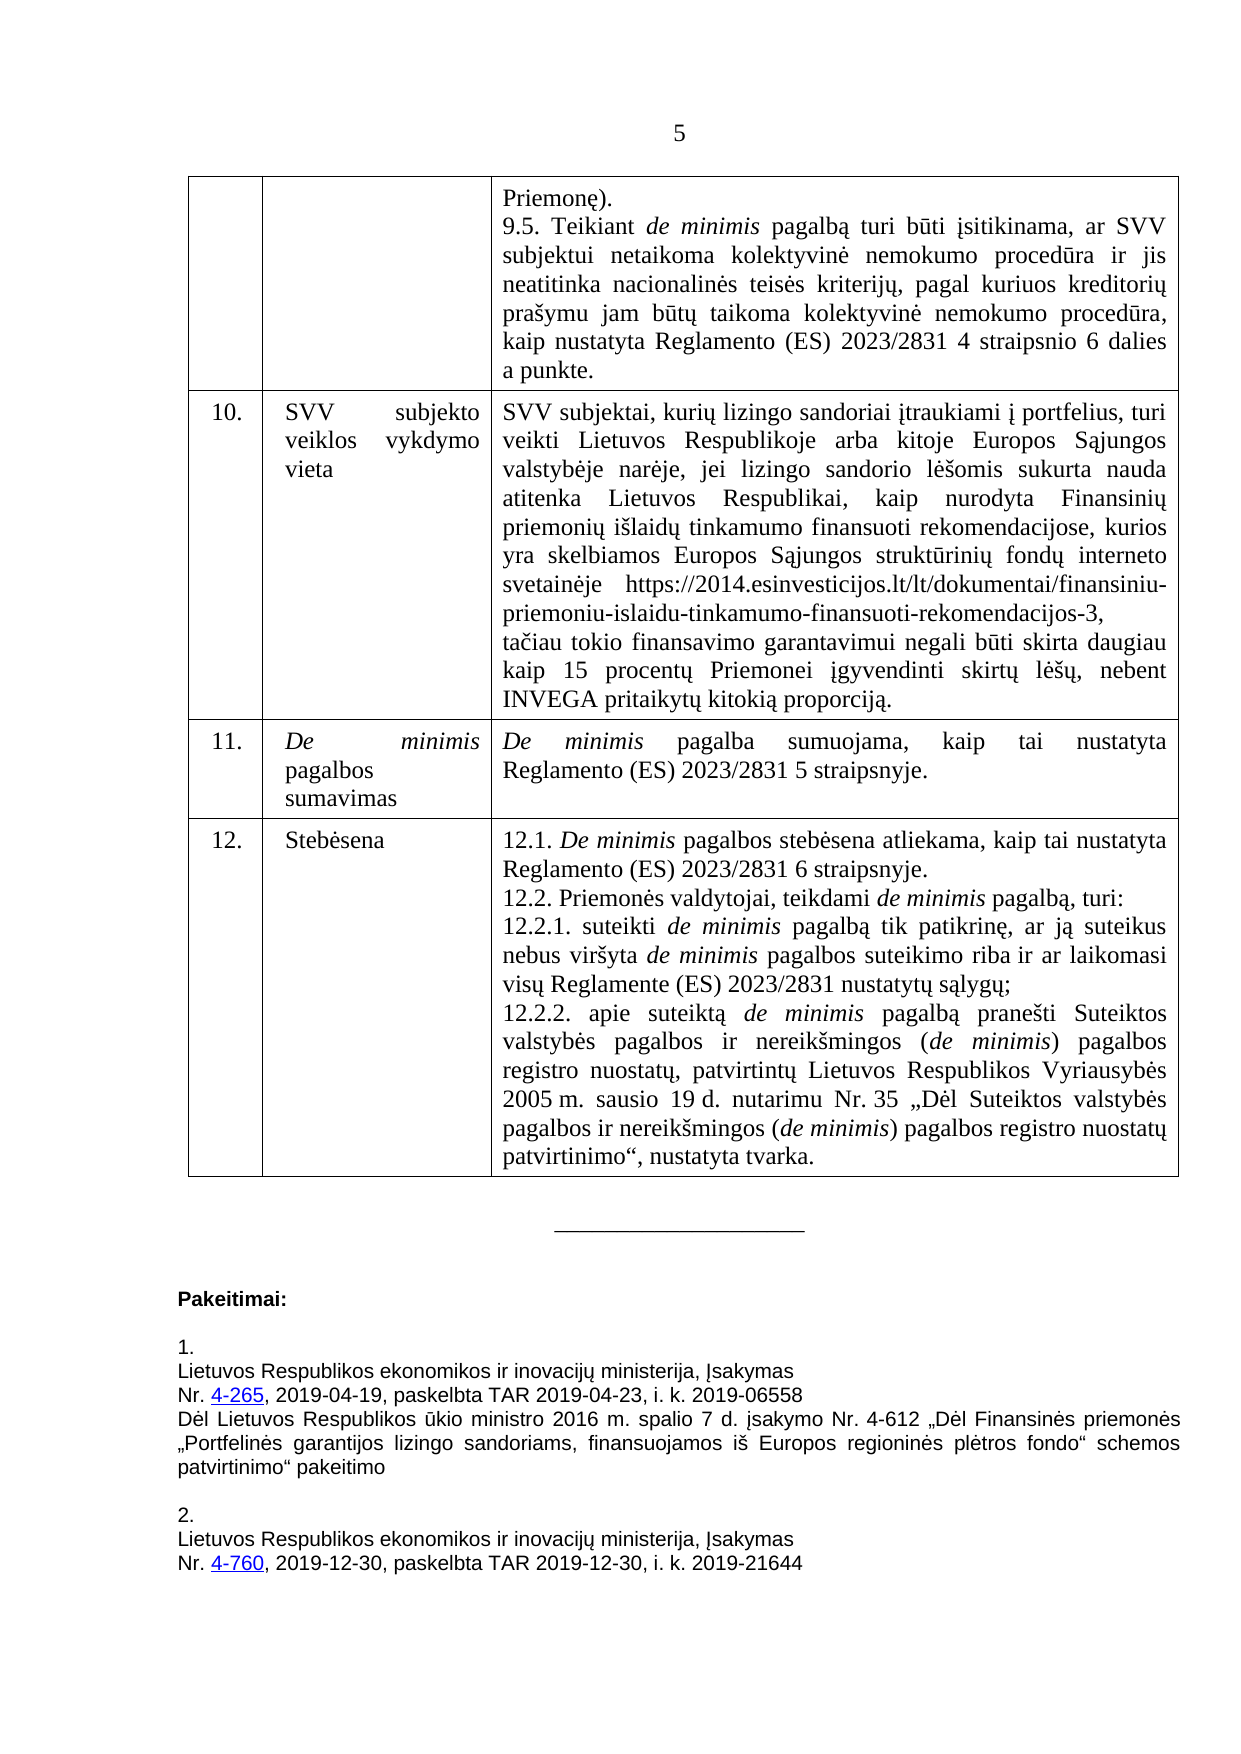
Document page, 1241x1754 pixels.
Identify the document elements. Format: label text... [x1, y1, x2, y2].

table_cell [189, 177, 262, 390]
text Dėl Lietuvos Respublikos ūkio ministro 2016 m. spalio 7 d. įsakymo Nr. 4-612 „Dėl Finansinės priemonės „Portfelinės garantijos lizingo sandoriams, finansuojamos iš Europos regioninės plėtros fondo“ schemos patvirtinimo“ pakeitimo [177, 1407, 1181, 1478]
text Nr. 4-265, 2019-04-19, paskelbta TAR 2019-04-23, i. k. 2019-06558 [177, 1383, 1181, 1407]
text Lietuvos Respublikos ekonomikos ir inovacijų ministerija, Įsakymas [177, 1359, 1181, 1383]
table_cell SVV subjektai, kurių lizingo sandoriai įtraukiami į portfelius, turi veikti Lietuvos Respublikoje arba kitoje Europos Sąjungos valstybėje narėje, jei lizingo sandorio lėšomis sukurta nauda atitenka Lietuvos Respublikai, kaip nurodyta Finansinių priemonių išlaidų tinkamumo finansuoti rekomendacijose, kurios yra skelbiamos Europos Sąjungos struktūrinių fondų interneto svetainėje https://2014.esinvesticijos.lt/lt/dokumentai/finansiniu-priemoniu-islaidu-tinkamumo-finansuoti-rekomendacijos-3, tačiau tokio finansavimo garantavimui negali būti skirta daugiau kaip 15 procentų Priemonei įgyvendinti skirtų lėšų, nebent INVEGA pritaikytų kitokią proporciją. [492, 391, 1178, 719]
table_cell 12. [189, 819, 262, 1176]
text 1. [177, 1335, 1181, 1359]
text Lietuvos Respublikos ekonomikos ir inovacijų ministerija, Įsakymas [177, 1526, 1181, 1550]
text 2. [177, 1502, 1181, 1526]
text Nr. 4-760, 2019-12-30, paskelbta TAR 2019-12-30, i. k. 2019-21644 [177, 1550, 1181, 1574]
table_cell 10. [189, 391, 262, 719]
table_cell De minimis pagalbos sumavimas [263, 720, 491, 818]
text ____________________ [177, 1206, 1181, 1234]
table_cell Priemonę). 9.5. Teikiant de minimis pagalbą turi būti įsitikinama, ar SVV subjektui netaikoma kolektyvinė nemokumo procedūra ir jis neatitinka nacionalinės teisės kriterijų, pagal kuriuos kreditorių prašymu jam būtų taikoma kolektyvinė nemokumo procedūra, kaip nustatyta Reglamento (ES) 2023/2831 4 straipsnio 6 dalies a punkte. [492, 177, 1178, 390]
table_cell SVV subjekto veiklos vykdymo vieta [263, 391, 491, 719]
table_cell 12.1. De minimis pagalbos stebėsena atliekama, kaip tai nustatyta Reglamento (ES) 2023/2831 6 straipsnyje. 12.2. Priemonės valdytojai, teikdami de minimis pagalbą, turi: 12.2.1. suteikti de minimis pagalbą tik patikrinę, ar ją suteikus nebus viršyta de minimis pagalbos suteikimo riba ir ar laikomasi visų Reglamente (ES) 2023/2831 nustatytų sąlygų; 12.2.2. apie suteiktą de minimis pagalbą pranešti Suteiktos valstybės pagalbos ir nereikšmingos (de minimis) pagalbos registro nuostatų, patvirtintų Lietuvos Respublikos Vyriausybės 2005 m. sausio 19 d. nutarimu Nr. 35 „Dėl Suteiktos valstybės pagalbos ir nereikšmingos (de minimis) pagalbos registro nuostatų patvirtinimo“, nustatyta tvarka. [492, 819, 1178, 1176]
text Pakeitimai: [177, 1287, 1181, 1311]
table_cell De minimis pagalba sumuojama, kaip tai nustatyta Reglamento (ES) 2023/2831 5 straipsnyje. [492, 720, 1178, 818]
table_cell 11. [189, 720, 262, 818]
table_cell [263, 177, 491, 390]
table_cell Stebėsena [263, 819, 491, 1176]
